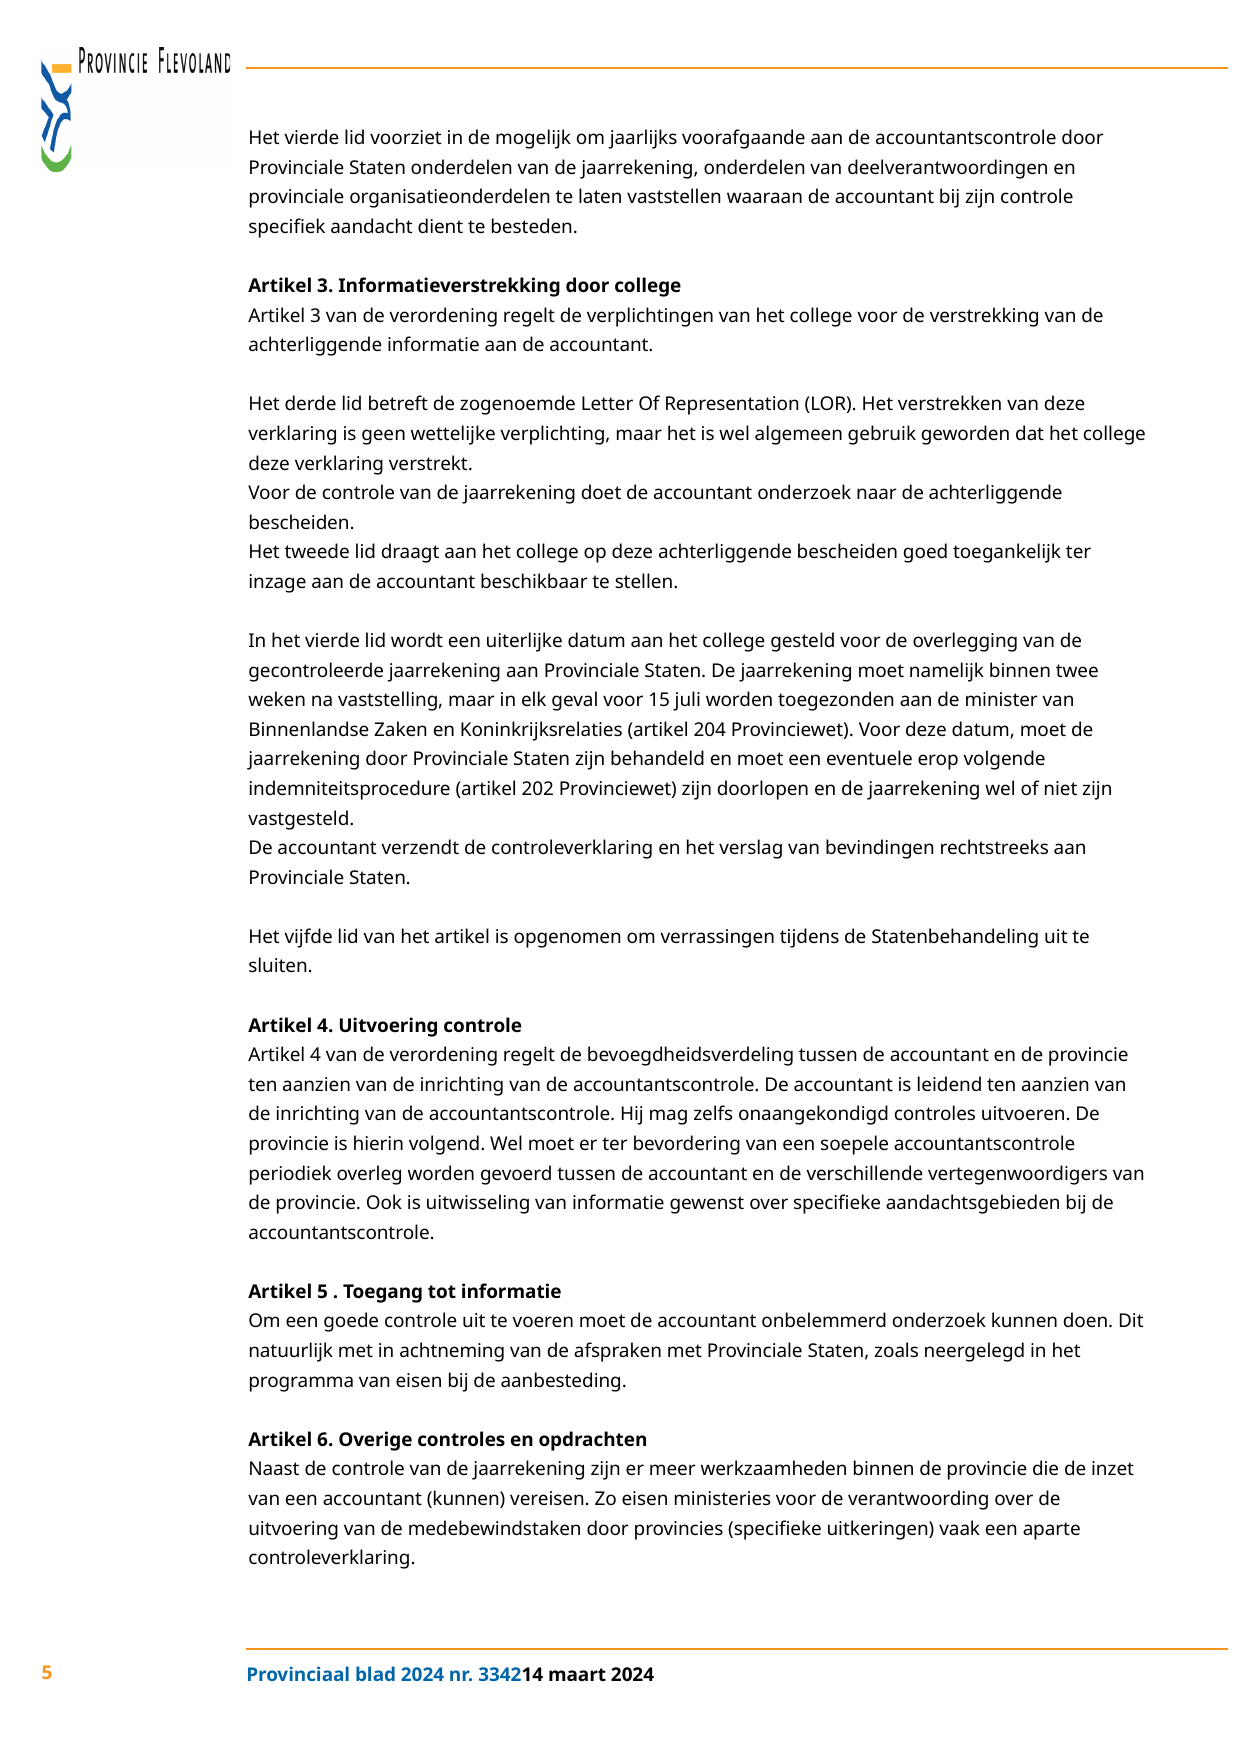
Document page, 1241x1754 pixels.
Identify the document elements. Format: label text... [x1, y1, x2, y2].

text Artikel 3. Informatieverstrekking door college [248, 272, 1152, 298]
text Artikel 6. Overige controles en opdrachten [248, 1426, 1152, 1452]
text Het vierde lid voorziet in de mogelijk om jaarlijks voorafgaande aan de accountantscontrole door Provinciale Staten onderdelen van de jaarrekening, onderdelen van deelverantwoordingen en provinciale organisatieonderdelen te laten vaststellen waaraan de accountant bij zijn controle specifiek aandacht dient te besteden. [248, 124, 1152, 239]
text Het derde lid betreft de zogenoemde Letter Of Representation (LOR). Het verstrekken van deze verklaring is geen wettelijke verplichting, maar het is wel algemeen gebruik geworden dat het college deze verklaring verstrekt. [248, 391, 1152, 476]
text Het tweede lid draagt aan het college op deze achterliggende bescheiden goed toegankelijk ter inzage aan de accountant beschikbaar te stellen. [248, 538, 1152, 594]
text Naast de controle van de jaarrekening zijn er meer werkzaamheden binnen de provincie die de inzet van een accountant (kunnen) vereisen. Zo eisen ministeries voor de verantwoording over de uitvoering van de medebewindstaken door provincies (specifieke uitkeringen) vaak een aparte controleverklaring. [248, 1456, 1152, 1570]
picture [41, 47, 231, 172]
text Artikel 5 . Toegang tot informatie [248, 1278, 1152, 1304]
text Voor de controle van de jaarrekening doet de accountant onderzoek naar de achterliggende bescheiden. [248, 479, 1152, 535]
text De accountant verzendt de controleverklaring en het verslag van bevindingen rechtstreeks aan Provinciale Staten. [248, 834, 1152, 890]
text Artikel 4. Uitvoering controle [248, 1012, 1152, 1038]
text In het vierde lid wordt een uiterlijke datum aan het college gesteld voor de overlegging van de [248, 627, 1152, 653]
text Het vijfde lid van het artikel is opgenomen om verrassingen tijdens de Statenbehandeling uit te sluiten. [248, 923, 1152, 978]
text Artikel 4 van de verordening regelt de bevoegdheidsverdeling tussen de accountant en de provincie ten aanzien van de inrichting van de accountantscontrole. De accountant is leidend ten aanzien van de inrichting van de accountantscontrole. Hij mag zelfs onaangekondigd controles uitvoeren. De provincie is hierin volgend. Wel moet er ter bevordering van een soepele accountantscontrole periodiek overleg worden gevoerd tussen de accountant en de verschillende vertegenwoordigers van de provincie. Ook is uitwisseling van informatie gewenst over specifieke aandachtsgebieden bij de accountantscontrole. [248, 1041, 1152, 1245]
text Om een goede controle uit te voeren moet de accountant onbelemmerd onderzoek kunnen doen. Dit natuurlijk met in achtneming van de afspraken met Provinciale Staten, zoals neergelegd in het programma van eisen bij de aanbesteding. [248, 1308, 1152, 1393]
text gecontroleerde jaarrekening aan Provinciale Staten. De jaarrekening moet namelijk binnen twee weken na vaststelling, maar in elk geval voor 15 juli worden toegezonden aan de minister van Binnenlandse Zaken en Koninkrijksrelaties (artikel 204 Provinciewet). Voor deze datum, moet de jaarrekening door Provinciale Staten zijn behandeld en moet een eventuele erop volgende indemniteitsprocedure (artikel 202 Provinciewet) zijn doorlopen en de jaarrekening wel of niet zijn vastgesteld. [248, 657, 1152, 831]
text Artikel 3 van de verordening regelt de verplichtingen van het college voor de verstrekking van de achterliggende informatie aan de accountant. [248, 302, 1152, 357]
